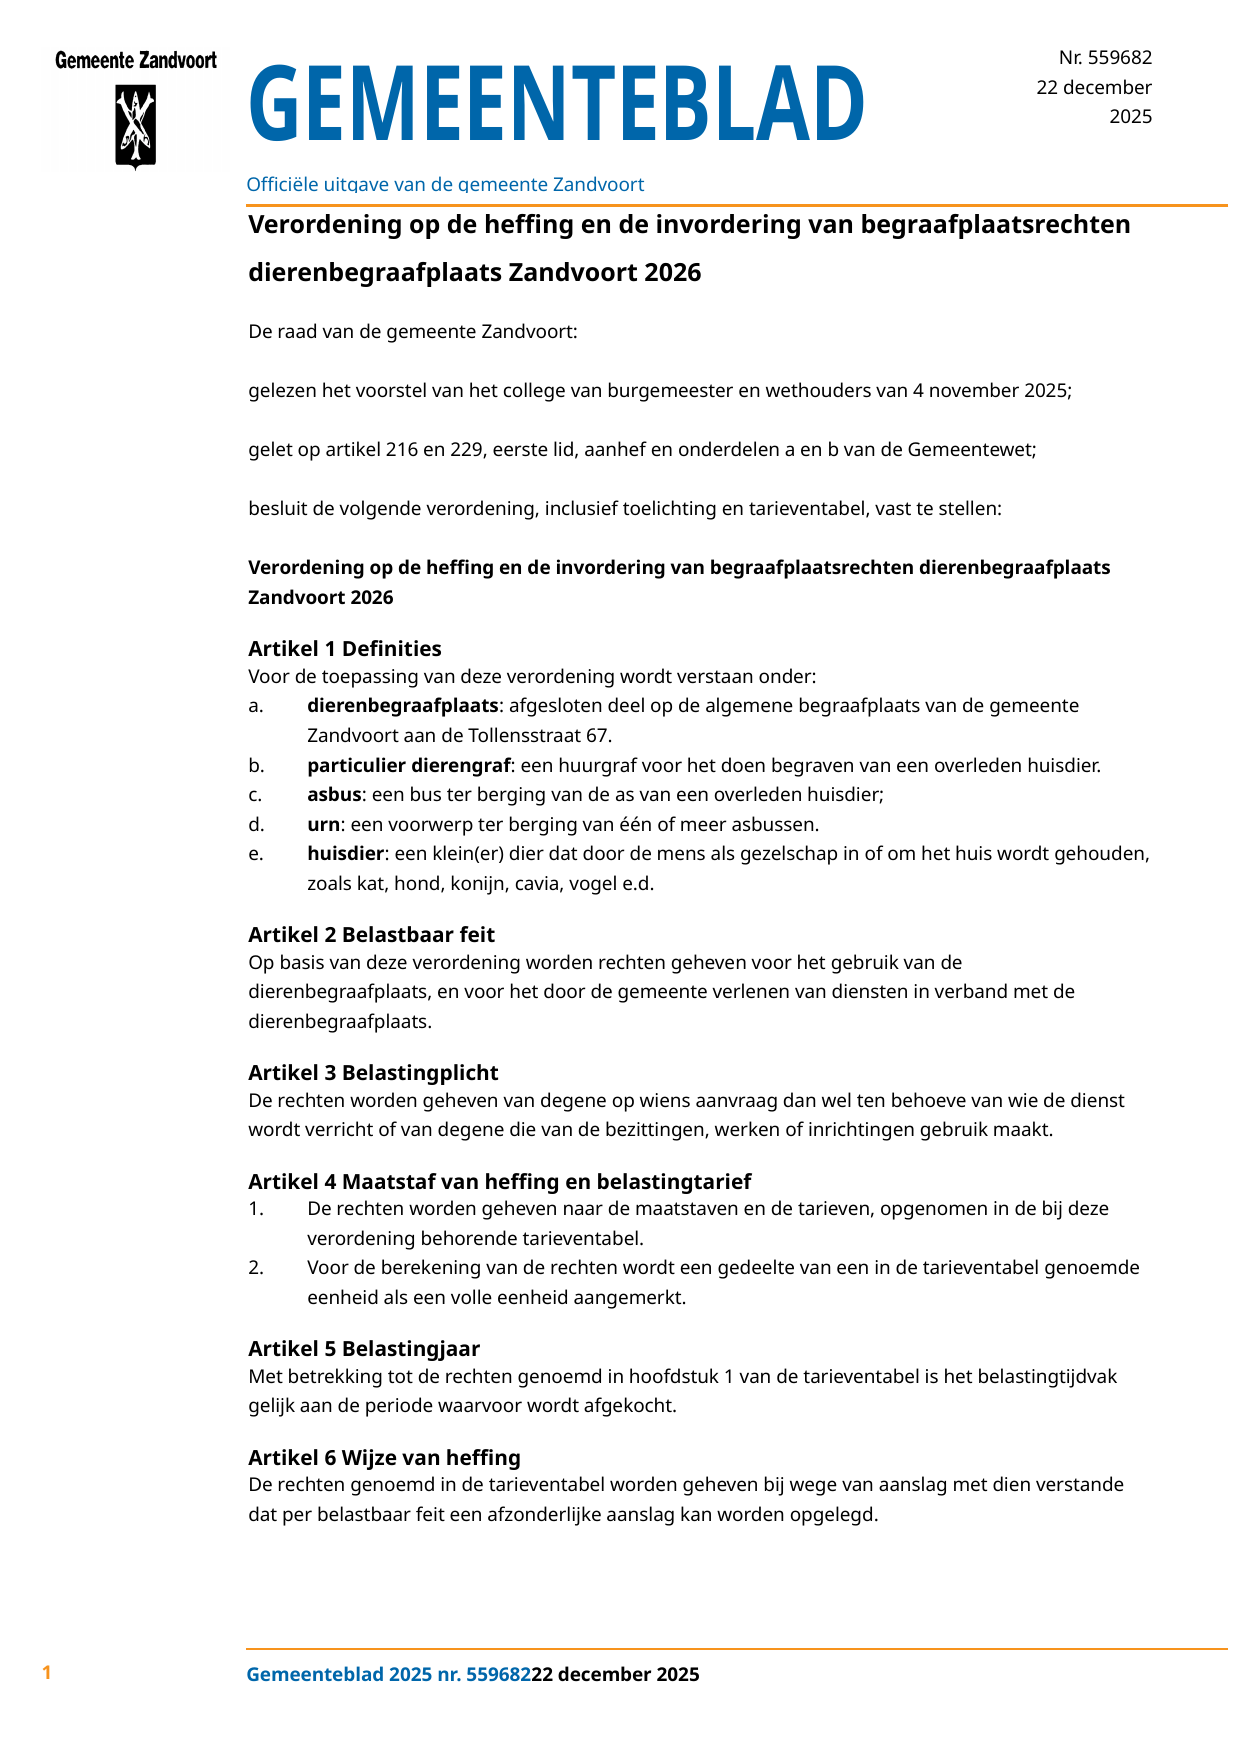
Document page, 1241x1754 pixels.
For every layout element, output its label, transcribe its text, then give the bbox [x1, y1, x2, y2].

text besluit de volgende verordening, inclusief toelichting en tarieventabel, vast te stellen: [248, 495, 1152, 521]
list huisdier: een klein(er) dier dat door de mens als gezelschap in of om het huis wordt gehouden, zoals kat, hond, konijn, cavia, vogel e.d. [248, 841, 1152, 896]
list dierenbegraafplaats: afgesloten deel op de algemene begraafplaats van de gemeente Zandvoort aan de Tollensstraat 67. [248, 693, 1152, 748]
text gelet op artikel 216 en 229, eerste lid, aanhef en onderdelen a en b van de Gemeentewet; [248, 436, 1152, 462]
list De rechten worden geheven naar de maatstaven en de tarieven, opgenomen in de bij deze verordening behorende tarieventabel. [248, 1195, 1152, 1251]
text Artikel 3 Belastingplicht [248, 1058, 1152, 1087]
list particulier dierengraf: een huurgraf voor het doen begraven van een overleden huisdier. [248, 752, 1152, 777]
text Verordening op de heffing en de invordering van begraafplaatsrechten dierenbegraafplaats Zandvoort 2026 [248, 207, 1152, 288]
text De raad van de gemeente Zandvoort: [248, 318, 1152, 344]
list urn: een voorwerp ter berging van één of meer asbussen. [248, 811, 1152, 837]
text Verordening op de heffing en de invordering van begraafplaatsrechten dierenbegraafplaats Zandvoort 2026 [248, 554, 1152, 610]
text Artikel 2 Belastbaar feit [248, 921, 1152, 949]
text gelezen het voorstel van het college van burgemeester en wethouders van 4 november 2025; [248, 377, 1152, 403]
list Voor de berekening van de rechten wordt een gedeelte van een in de tarieventabel genoemde eenheid als een volle eenheid aangemerkt. [248, 1254, 1152, 1310]
picture [41, 47, 231, 172]
text Op basis van deze verordening worden rechten geheven voor het gebruik van de dierenbegraafplaats, en voor het door de gemeente verlenen van diensten in verband met de dierenbegraafplaats. [248, 949, 1152, 1034]
text Artikel 6 Wijze van heffing [248, 1443, 1152, 1471]
text Artikel 5 Belastingjaar [248, 1334, 1152, 1363]
text Artikel 1 Definities [248, 634, 1152, 663]
text De rechten genoemd in de tarieventabel worden geheven bij wege van aanslag met dien verstande dat per belastbaar feit een afzonderlijke aanslag kan worden opgelegd. [248, 1471, 1152, 1527]
text Artikel 4 Maatstaf van heffing en belastingtarief [248, 1167, 1152, 1195]
text Met betrekking tot de rechten genoemd in hoofdstuk 1 van de tarieventabel is het belastingtijdvak gelijk aan de periode waarvoor wordt afgekocht. [248, 1363, 1152, 1418]
text Voor de toepassing van deze verordening wordt verstaan onder: [248, 663, 1152, 689]
list asbus: een bus ter berging van de as van een overleden huisdier; [248, 781, 1152, 807]
text De rechten worden geheven van degene op wiens aanvraag dan wel ten behoeve van wie de dienst wordt verricht of van degene die van de bezittingen, werken of inrichtingen gebruik maakt. [248, 1087, 1152, 1142]
